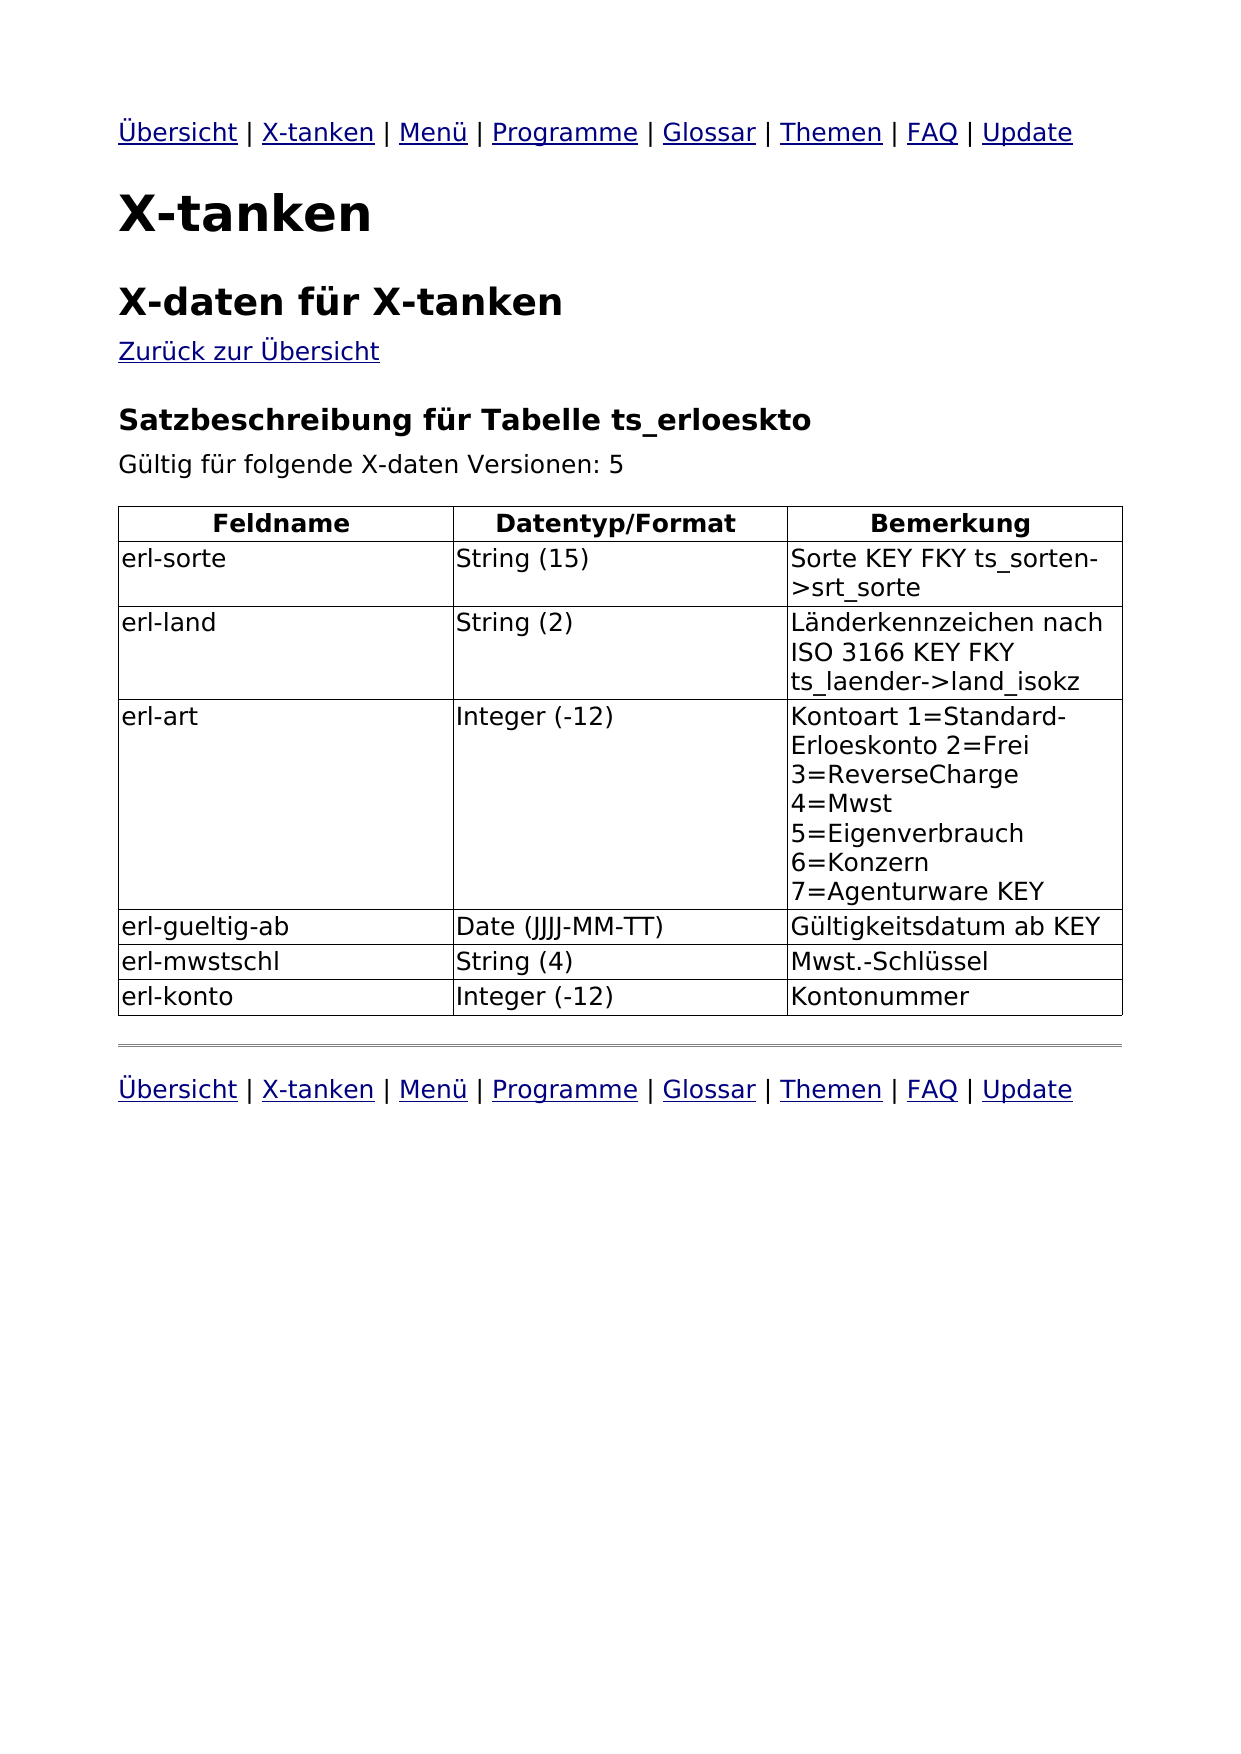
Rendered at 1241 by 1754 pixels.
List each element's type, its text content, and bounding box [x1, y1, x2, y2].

table_cell Mwst.-Schlüssel [788, 945, 1122, 979]
table_header Datentyp/Format [454, 507, 787, 541]
table_cell erl-art [119, 700, 453, 909]
table_cell erl-mwstschl [119, 945, 453, 979]
table_cell String (15) [454, 542, 787, 606]
subtitle Satzbeschreibung für Tabelle ts_erloeskto [118, 403, 1122, 437]
text Zurück zur Übersicht [118, 337, 1122, 366]
table_cell Sorte KEY FKY ts_sorten->srt_sorte [788, 542, 1122, 606]
table_cell erl-konto [119, 980, 453, 1014]
table_cell Date (JJJJ-MM-TT) [454, 910, 787, 944]
text Übersicht | X-tanken | Menü | Programme | Glossar | Themen | FAQ | Update [118, 1076, 1122, 1105]
table_cell Gültigkeitsdatum ab KEY [788, 910, 1122, 944]
table_cell String (4) [454, 945, 787, 979]
subtitle X-tanken [118, 185, 1122, 243]
table_cell Kontoart 1=Standard-Erloeskonto 2=Frei 3=ReverseCharge 4=Mwst 5=Eigenverbrauch 6=Konzern 7=Agenturware KEY [788, 700, 1122, 909]
table_cell Integer (-12) [454, 700, 787, 909]
subtitle X-daten für X-tanken [118, 281, 1122, 324]
table_cell erl-sorte [119, 542, 453, 606]
table_cell erl-land [119, 607, 453, 699]
table_cell Integer (-12) [454, 980, 787, 1014]
table_header Feldname [119, 507, 453, 541]
table_cell Kontonummer [788, 980, 1122, 1014]
text Gültig für folgende X-daten Versionen: 5 [118, 450, 1122, 479]
table_header Bemerkung [788, 507, 1122, 541]
table_cell String (2) [454, 607, 787, 699]
table_cell erl-gueltig-ab [119, 910, 453, 944]
table_cell Länderkennzeichen nach ISO 3166 KEY FKY ts_laender->land_isokz [788, 607, 1122, 699]
text Übersicht | X-tanken | Menü | Programme | Glossar | Themen | FAQ | Update [118, 118, 1122, 147]
